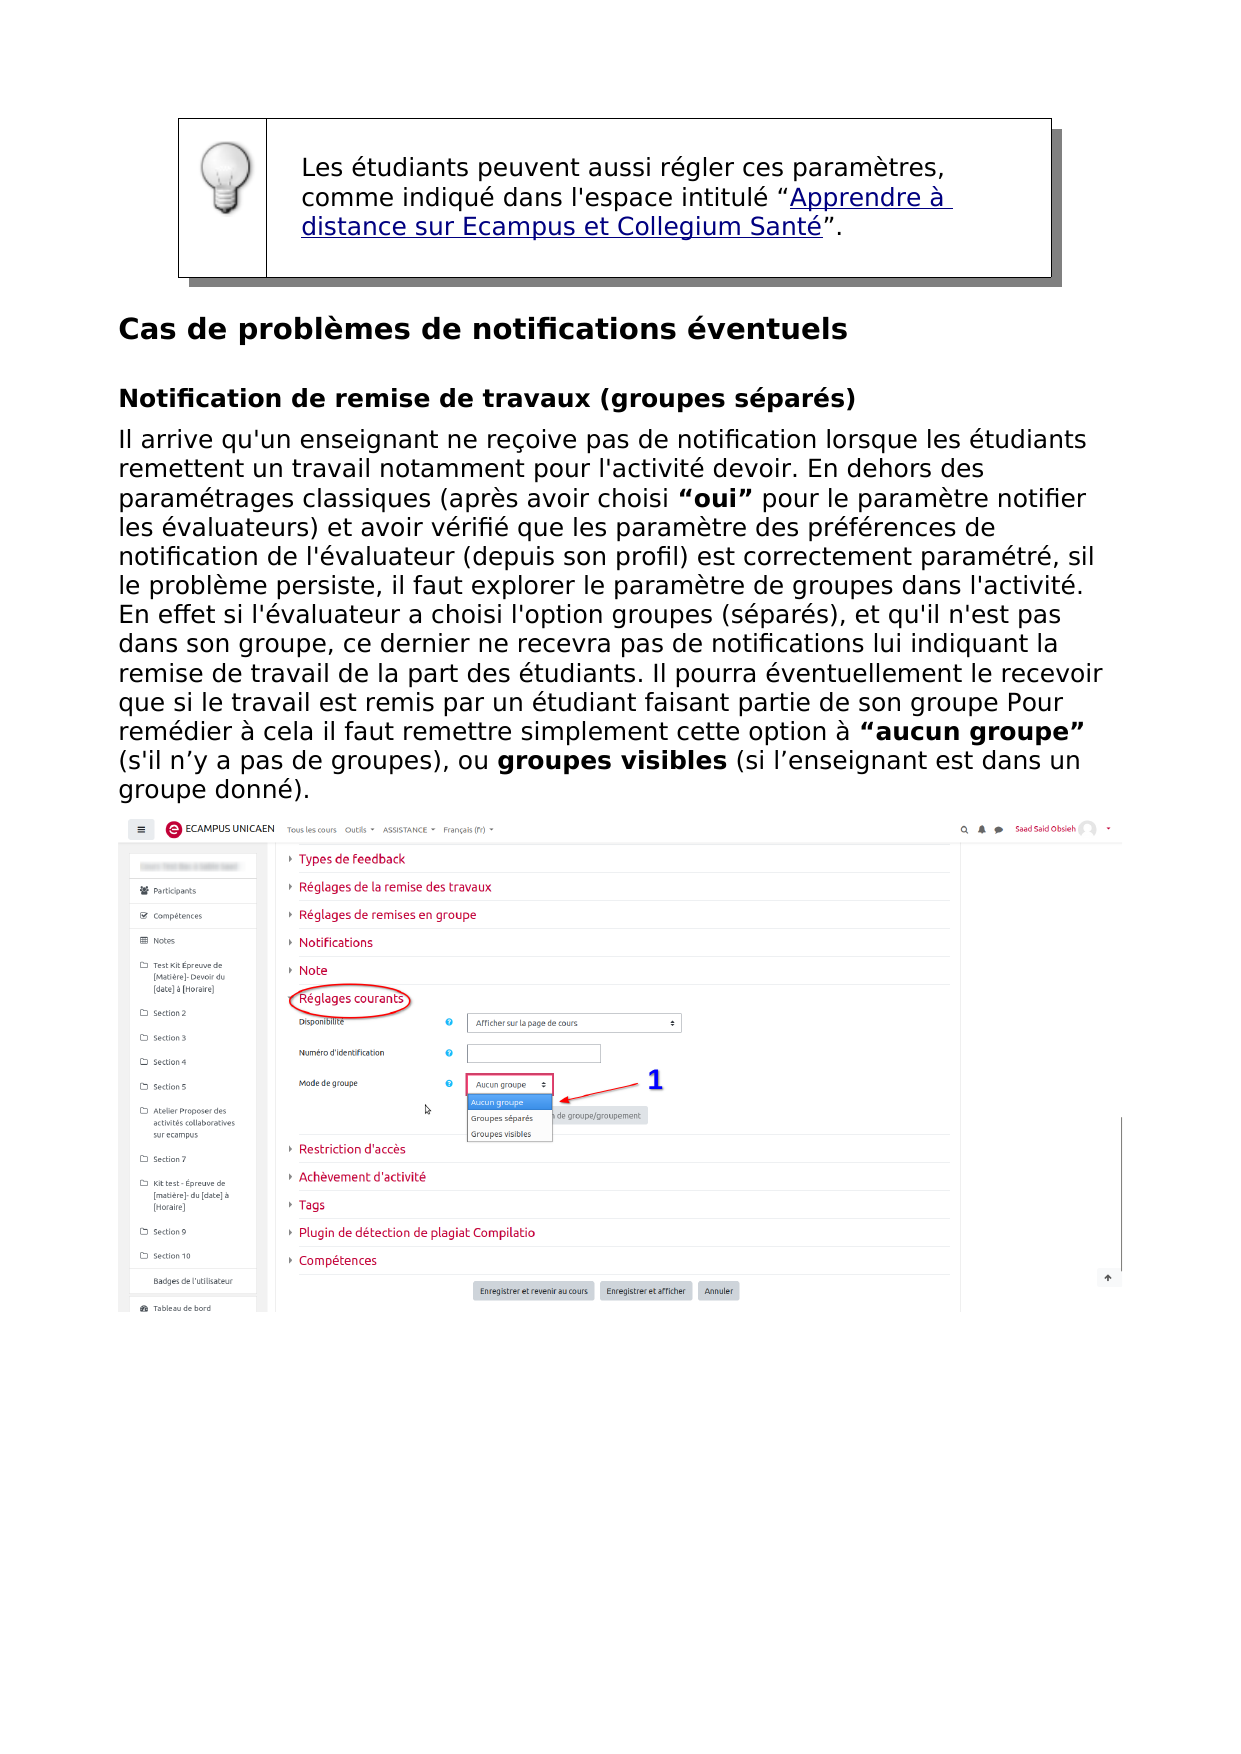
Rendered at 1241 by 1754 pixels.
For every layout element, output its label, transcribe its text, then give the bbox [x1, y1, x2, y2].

subtitle Cas de problèmes de notifications éventuels [118, 312, 1122, 346]
subtitle Notification de remise de travaux (groupes séparés) [118, 384, 1122, 413]
table_header Les étudiants peuvent aussi régler ces paramètres, comme indiqué dans l'espace intitulé “Apprendre à distance sur Ecampus et Collegium Santé”. [267, 119, 1051, 277]
picture [190, 141, 266, 217]
table_header [179, 119, 266, 277]
picture [118, 817, 1123, 1312]
text Il arrive qu'un enseignant ne reçoive pas de notification lorsque les étudiants remettent un travail notamment pour l'activité devoir. En dehors des paramétrages classiques (après avoir choisi “oui” pour le paramètre notifier les évaluateurs) et avoir vérifié que les paramètre des préférences de notification de l'évaluateur (depuis son profil) est correctement paramétré, sil le problème persiste, il faut explorer le paramètre de groupes dans l'activité. En effet si l'évaluateur a choisi l'option groupes (séparés), et qu'il n'est pas dans son groupe, ce dernier ne recevra pas de notifications lui indiquant la remise de travail de la part des étudiants. Il pourra éventuellement le recevoir que si le travail est remis par un étudiant faisant partie de son groupe Pour remédier à cela il faut remettre simplement cette option à “aucun groupe” (s'il n’y a pas de groupes), ou groupes visibles (si l’enseignant est dans un groupe donné). [118, 425, 1122, 804]
